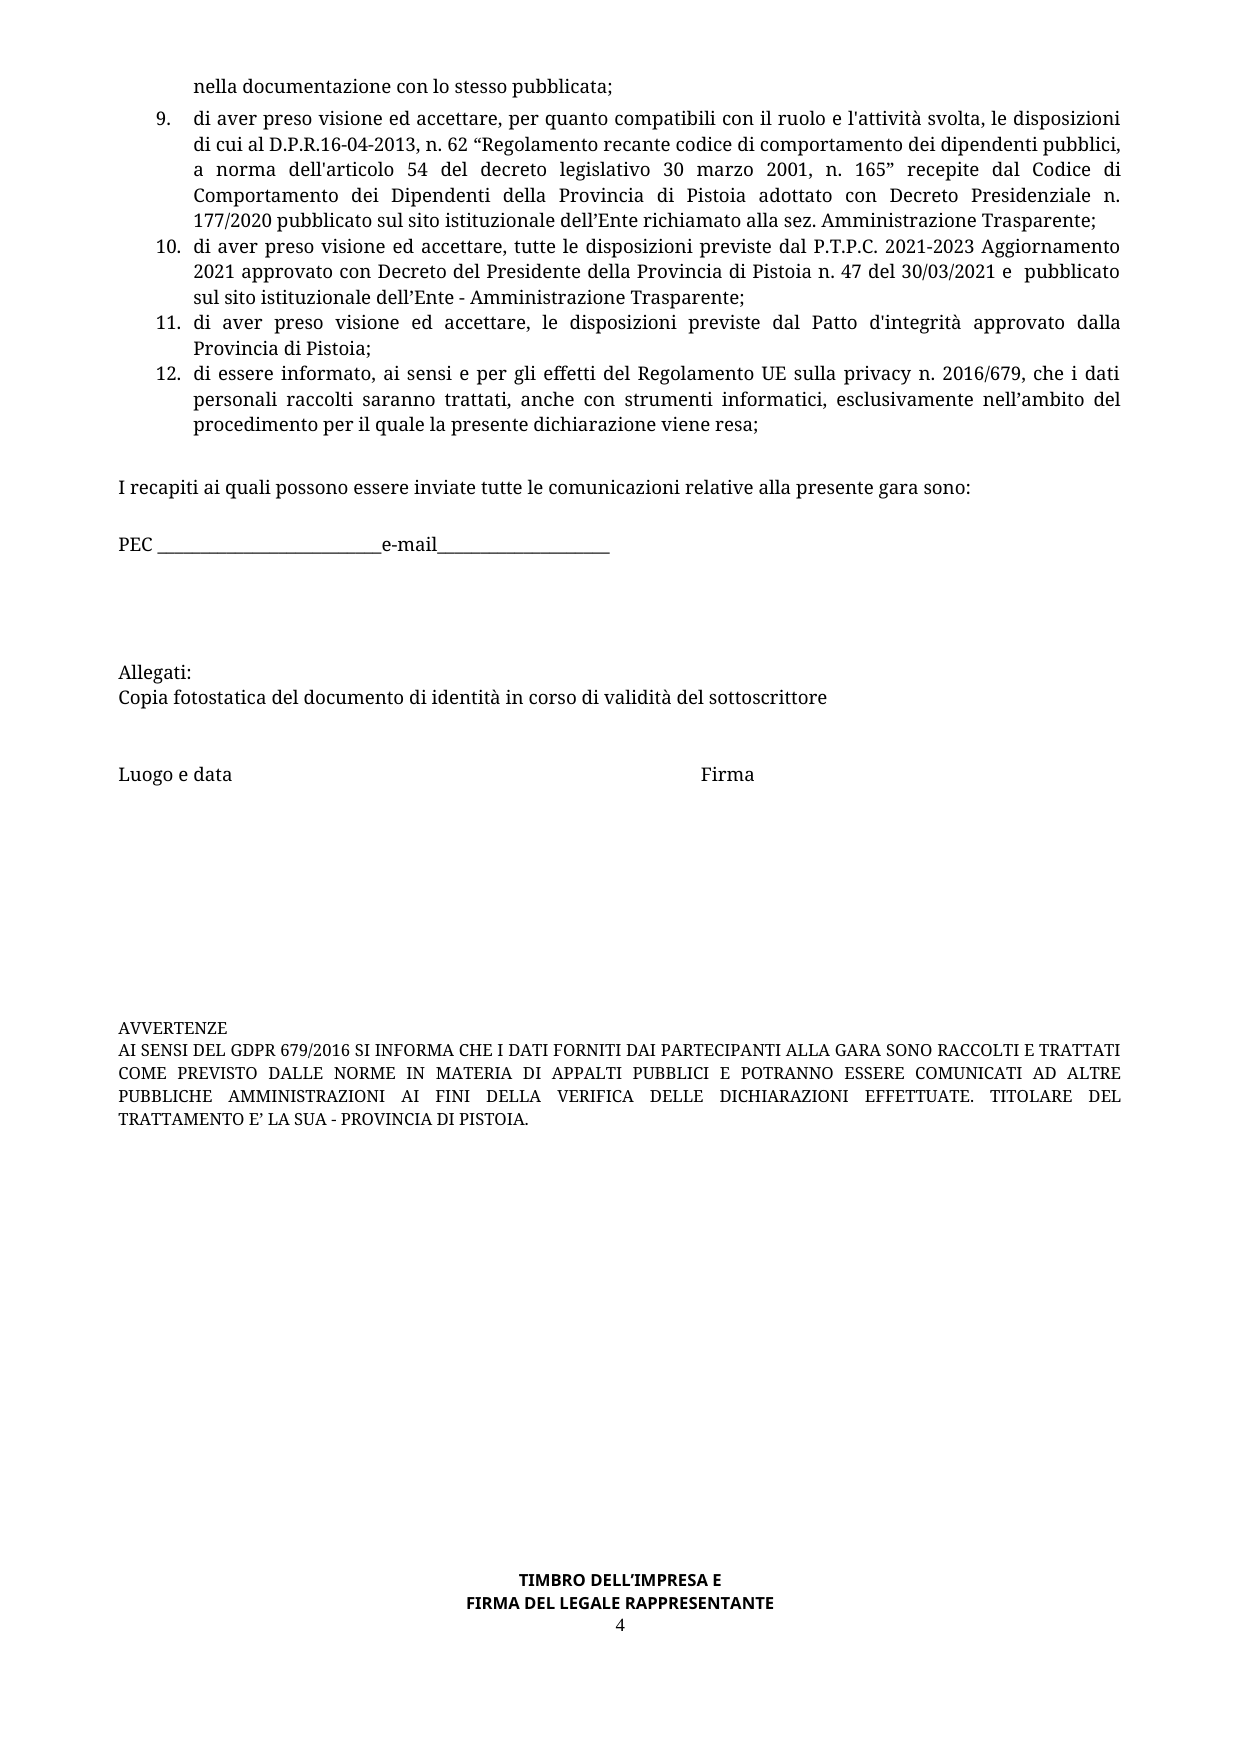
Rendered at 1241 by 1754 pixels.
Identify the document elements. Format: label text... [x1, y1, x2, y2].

text Allegati: [118, 659, 1122, 684]
list di aver preso visione ed accettare, per quanto compatibili con il ruolo e l'attività svolta, le disposizioni di cui al D.P.R.16-04-2013, n. 62 “Regolamento recante codice di comportamento dei dipendenti pubblici, a norma dell'articolo 54 del decreto legislativo 30 marzo 2001, n. 165” recepite dal Codice di Comportamento dei Dipendenti della Provincia di Pistoia adottato con Decreto Presidenziale n. 177/2020 pubblicato sul sito istituzionale dell’Ente richiamato alla sez. Amministrazione Trasparente; [156, 105, 1122, 233]
list di aver preso visione ed accettare, le disposizioni previste dal Patto d'integrità approvato dalla Provincia di Pistoia; [156, 309, 1122, 361]
text Luogo e data Firma [118, 761, 1122, 787]
list di aver preso visione ed accettare, tutte le disposizioni previste dal P.T.P.C. 2021-2023 Aggiornamento 2021 approvato con Decreto del Presidente della Provincia di Pistoia n. 47 del 30/03/2021 e pubblicato sul sito istituzionale dell’Ente - Amministrazione Trasparente; [156, 233, 1122, 309]
text Copia fotostatica del documento di identità in corso di validità del sottoscrittore [118, 684, 1122, 710]
text I recapiti ai quali possono essere inviate tutte le comunicazioni relative alla presente gara sono: [118, 474, 1122, 500]
text AVVERTENZE [118, 1016, 1122, 1039]
list nella documentazione con lo stesso pubblicata; [156, 74, 1122, 99]
text PEC __________________________e-mail____________________ [118, 531, 1122, 557]
list di essere informato, ai sensi e per gli effetti del Regolamento UE sulla privacy n. 2016/679, che i dati personali raccolti saranno trattati, anche con strumenti informatici, esclusivamente nell’ambito del procedimento per il quale la presente dichiarazione viene resa; [156, 361, 1122, 437]
text AI SENSI DEL GDPR 679/2016 SI INFORMA CHE I DATI FORNITI DAI PARTECIPANTI ALLA GARA SONO RACCOLTI E TRATTATI COME PREVISTO DALLE NORME IN MATERIA DI APPALTI PUBBLICI E POTRANNO ESSERE COMUNICATI AD ALTRE PUBBLICHE AMMINISTRAZIONI AI FINI DELLA VERIFICA DELLE DICHIARAZIONI EFFETTUATE. TITOLARE DEL TRATTAMENTO E’ LA SUA - PROVINCIA DI PISTOIA. [118, 1039, 1122, 1130]
